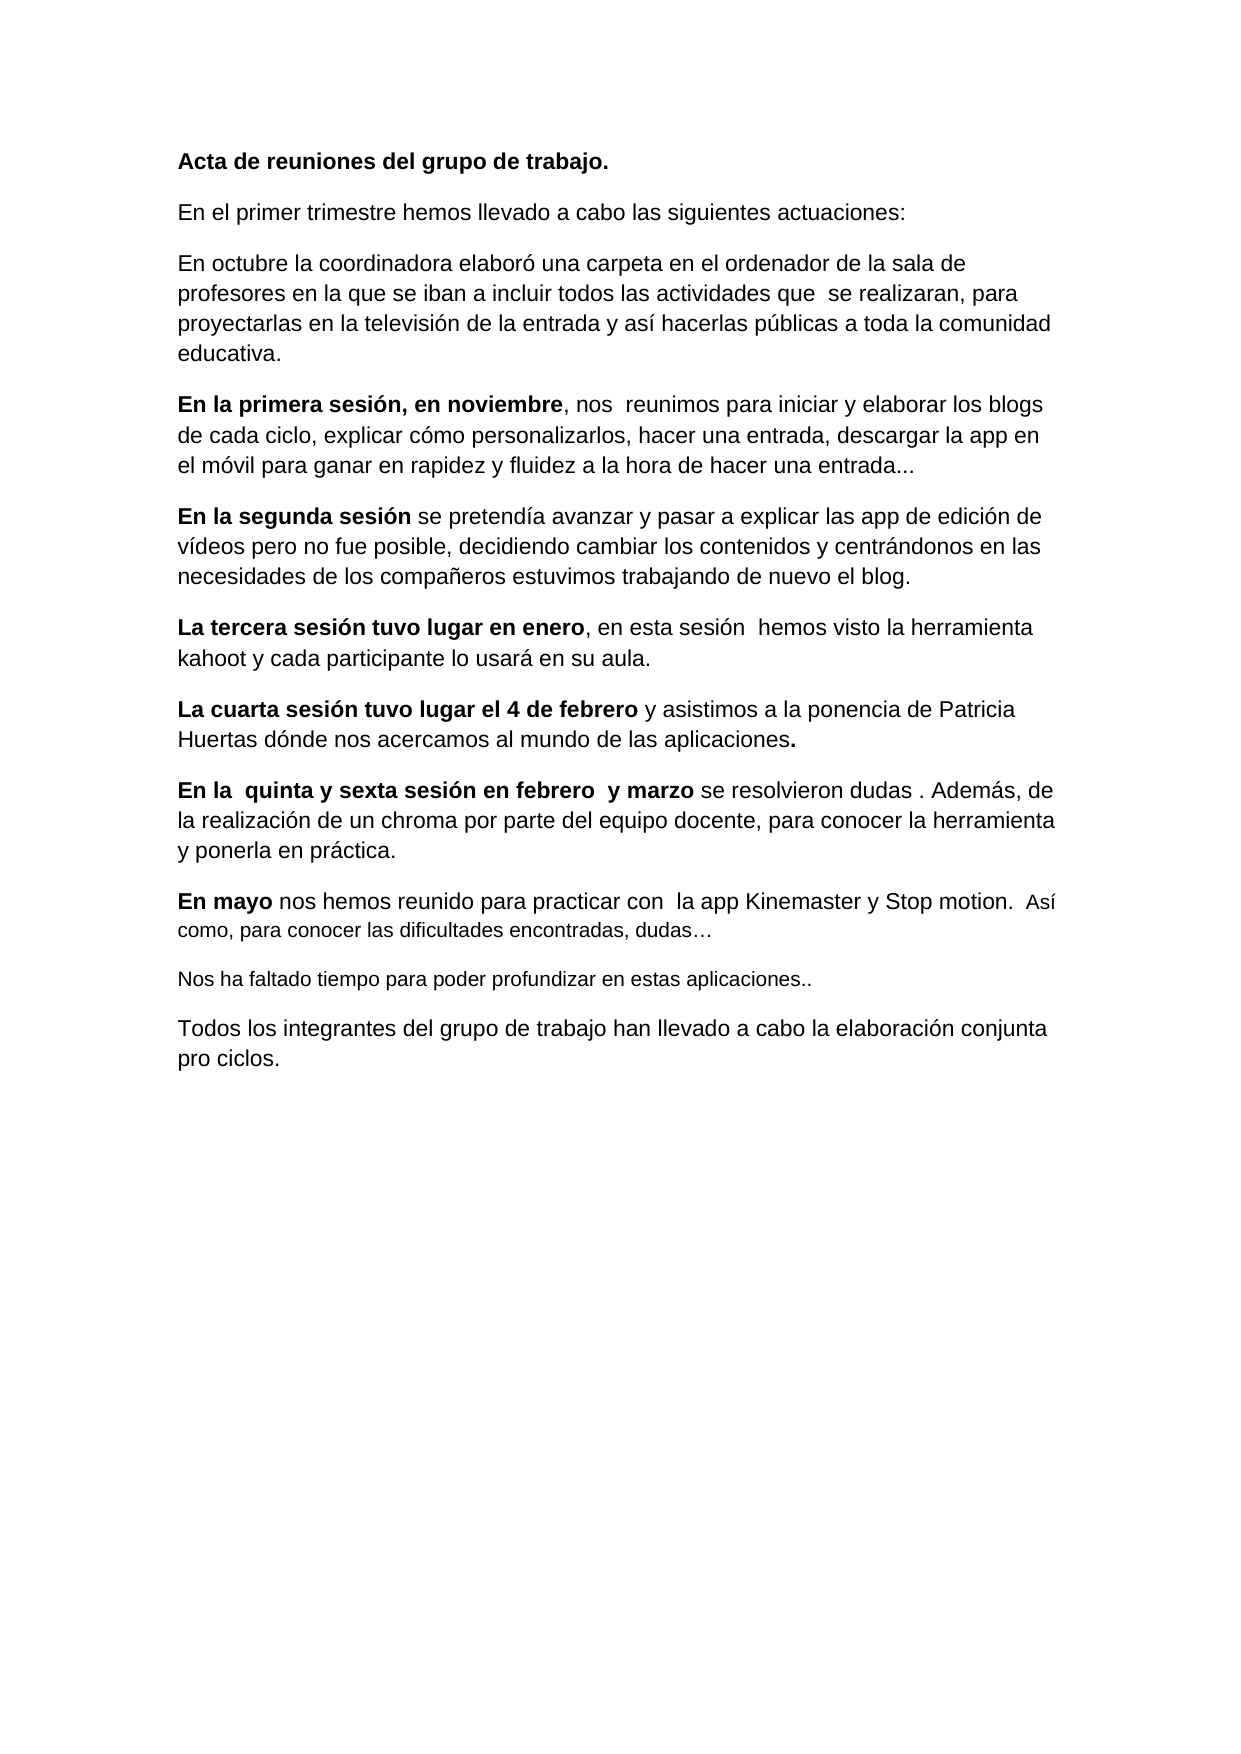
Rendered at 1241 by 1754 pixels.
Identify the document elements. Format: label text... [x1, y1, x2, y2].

text Todos los integrantes del grupo de trabajo han llevado a cabo la elaboración conjunta pro ciclos. [177, 1015, 1063, 1071]
text En la primera sesión, en noviembre, nos reunimos para iniciar y elaborar los blogs de cada ciclo, explicar cómo personalizarlos, hacer una entrada, descargar la app en el móvil para ganar en rapidez y fluidez a la hora de hacer una entrada... [177, 391, 1063, 478]
text En mayo nos hemos reunido para practicar con la app Kinemaster y Stop motion. Así como, para conocer las dificultades encontradas, dudas… [177, 888, 1063, 942]
text Nos ha faltado tiempo para poder profundizar en estas aplicaciones.. [177, 966, 1063, 990]
text En el primer trimestre hemos llevado a cabo las siguientes actuaciones: [177, 199, 1063, 225]
text La cuarta sesión tuvo lugar el 4 de febrero y asistimos a la ponencia de Patricia Huertas dónde nos acercamos al mundo de las aplicaciones. [177, 696, 1063, 752]
text En octubre la coordinadora elaboró una carpeta en el ordenador de la sala de profesores en la que se iban a incluir todos las actividades que se realizaran, para proyectarlas en la televisión de la entrada y así hacerlas públicas a toda la comunidad educativa. [177, 250, 1063, 367]
text En la segunda sesión se pretendía avanzar y pasar a explicar las app de edición de vídeos pero no fue posible, decidiendo cambiar los contenidos y centrándonos en las necesidades de los compañeros estuvimos trabajando de nuevo el blog. [177, 503, 1063, 589]
text Acta de reuniones del grupo de trabajo. [177, 148, 1063, 174]
text En la quinta y sexta sesión en febrero y marzo se resolvieron dudas . Además, de la realización de un chroma por parte del equipo docente, para conocer la herramienta y ponerla en práctica. [177, 777, 1063, 863]
text La tercera sesión tuvo lugar en enero, en esta sesión hemos visto la herramienta kahoot y cada participante lo usará en su aula. [177, 614, 1063, 671]
